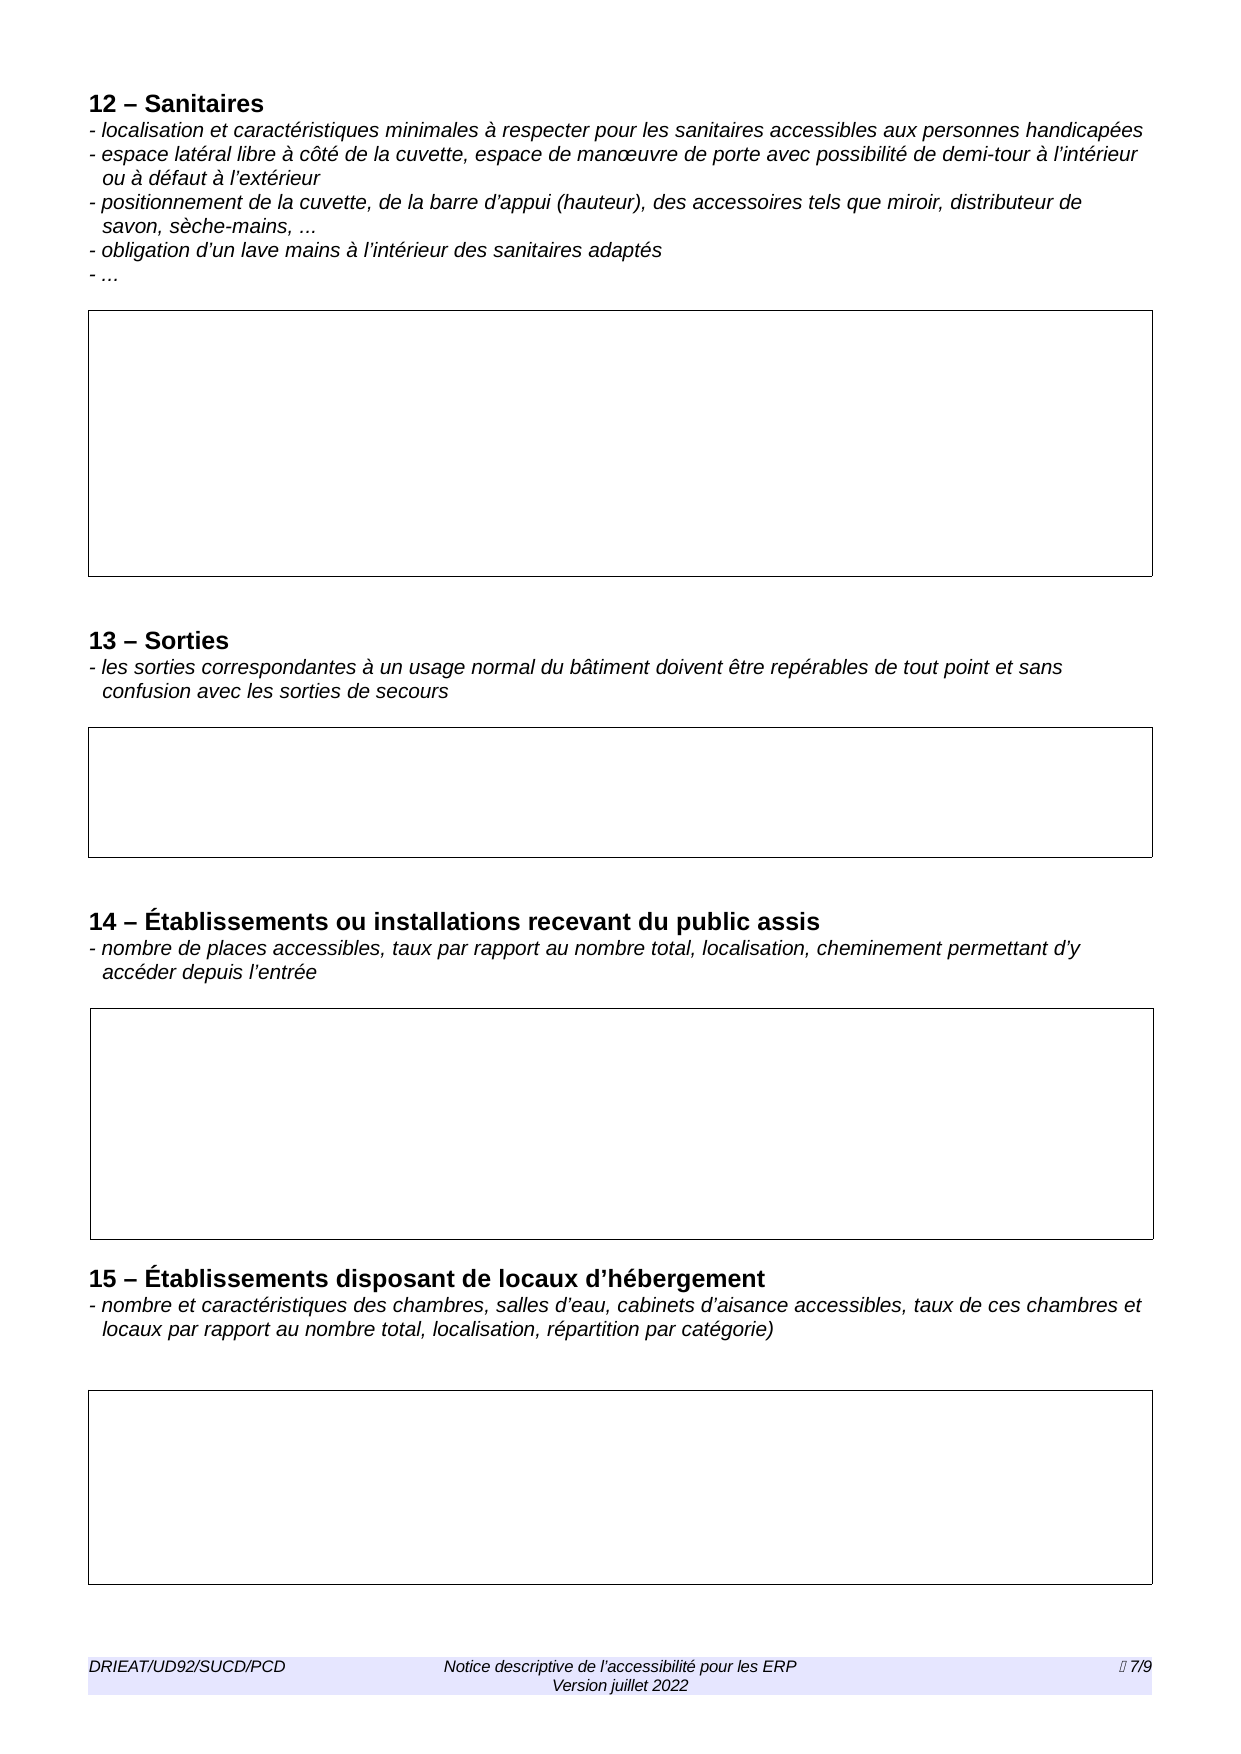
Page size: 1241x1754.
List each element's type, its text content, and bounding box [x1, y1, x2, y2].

text 15 – Établissements disposant de locaux d’hébergement [88, 1264, 1152, 1293]
text - positionnement de la cuvette, de la barre d’appui (hauteur), des accessoires tels que miroir, distributeur de savon, sèche-mains, ... [88, 190, 1152, 238]
text - nombre et caractéristiques des chambres, salles d’eau, cabinets d’aisance accessibles, taux de ces chambres et locaux par rapport au nombre total, localisation, répartition par catégorie) [88, 1293, 1152, 1341]
text - ... [88, 262, 1152, 286]
text - les sorties correspondantes à un usage normal du bâtiment doivent être repérables de tout point et sans confusion avec les sorties de secours [88, 655, 1152, 703]
text 13 – Sorties [88, 626, 1152, 655]
text - localisation et caractéristiques minimales à respecter pour les sanitaires accessibles aux personnes handicapées [88, 118, 1152, 142]
table_header [89, 728, 1152, 857]
text - nombre de places accessibles, taux par rapport au nombre total, localisation, cheminement permettant d’y accéder depuis l’entrée [88, 936, 1152, 984]
table_header [89, 311, 1152, 576]
text 12 – Sanitaires [88, 88, 1152, 118]
table_header [89, 1391, 1152, 1584]
text 14 – Établissements ou installations recevant du public assis [88, 907, 1152, 936]
text - obligation d’un lave mains à l’intérieur des sanitaires adaptés [88, 238, 1152, 262]
text - espace latéral libre à côté de la cuvette, espace de manœuvre de porte avec possibilité de demi-tour à l’intérieur ou à défaut à l’extérieur [88, 142, 1152, 190]
table_header [91, 1009, 1153, 1239]
